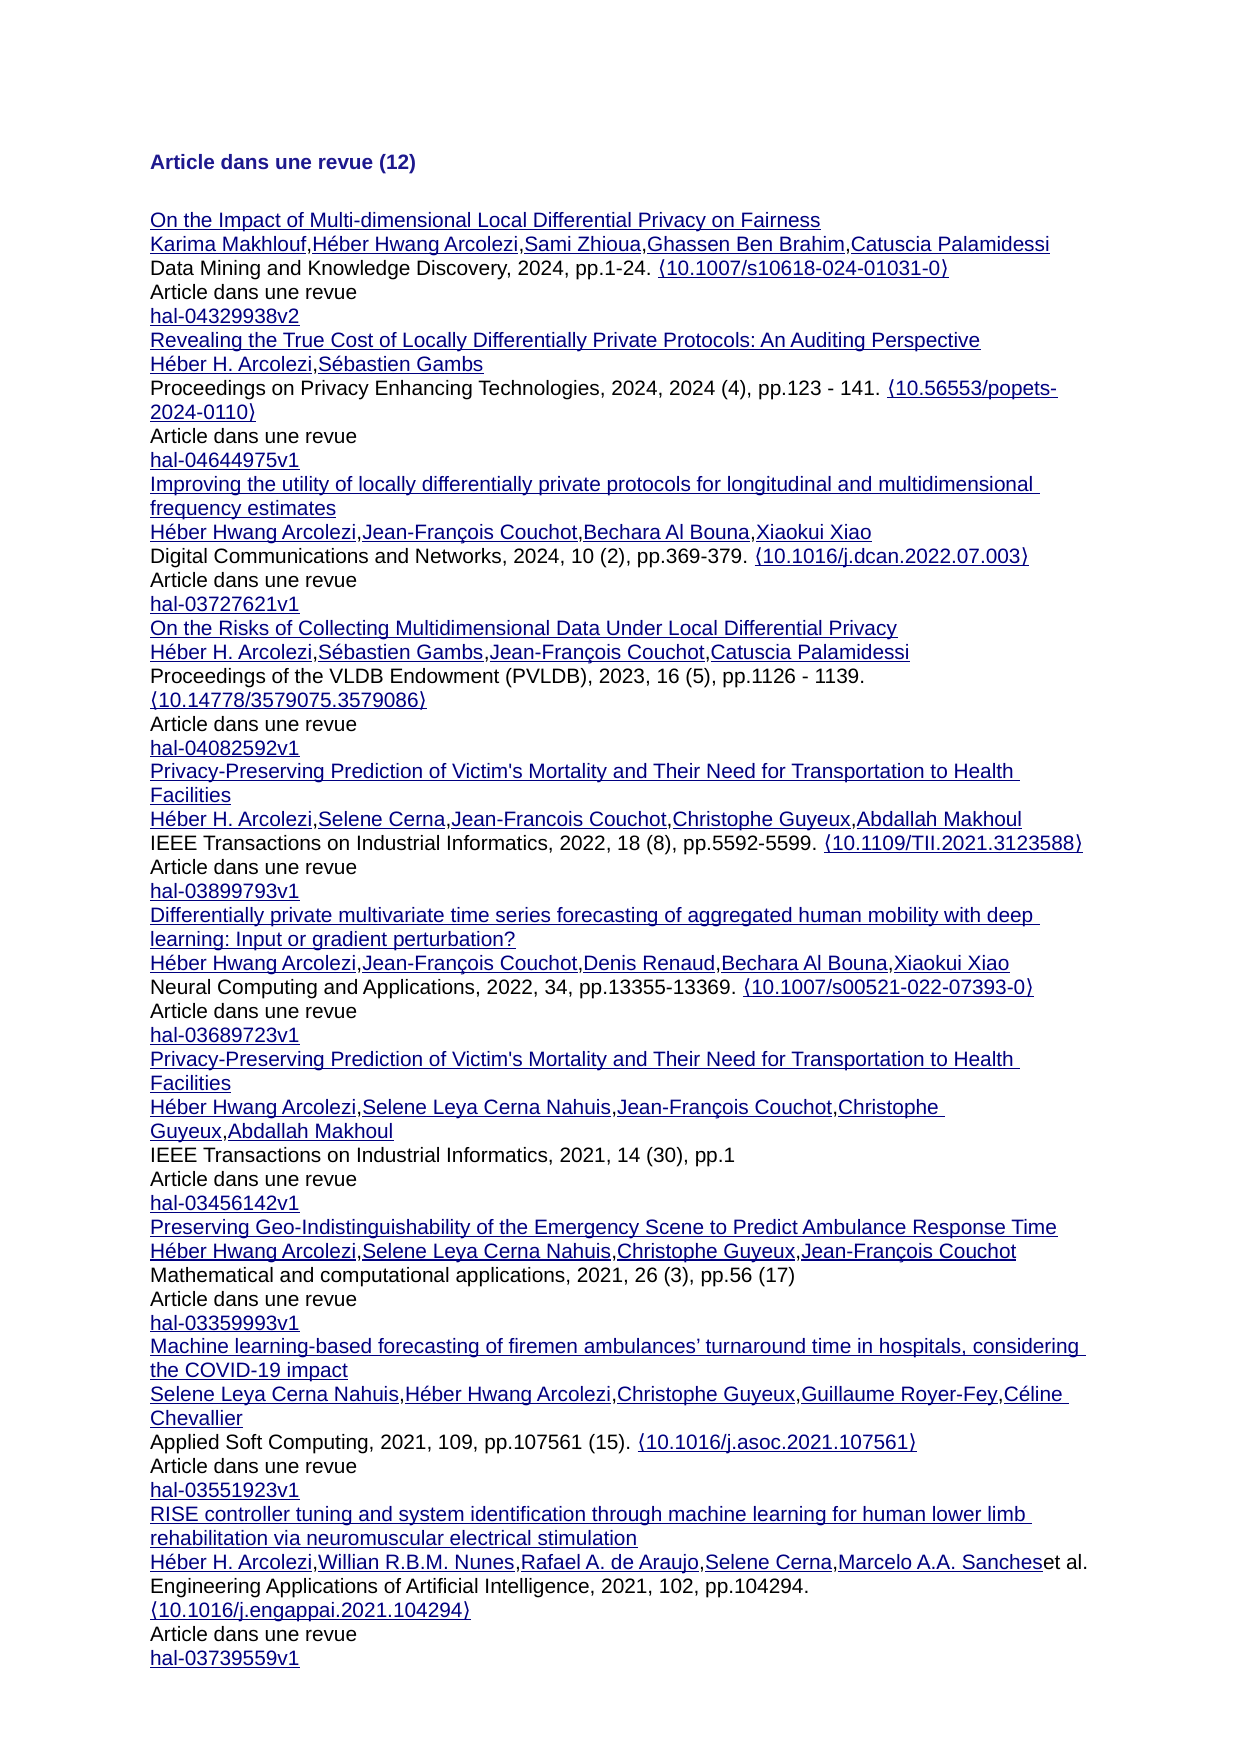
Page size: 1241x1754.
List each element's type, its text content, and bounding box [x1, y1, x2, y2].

table_header On the Impact of Multi-dimensional Local Differential Privacy on Fairness Karima Makhlouf,Héber Hwang Arcolezi,Sami Zhioua,Ghassen Ben Brahim,Catuscia Palamidessi Data Mining and Knowledge Discovery, 2024, pp.1-24. ⟨10.1007/s10618-024-01031-0⟩ Article dans une revue hal-04329938v2 [150, 208, 1090, 328]
table_cell Revealing the True Cost of Locally Differentially Private Protocols: An Auditing Perspective Héber H. Arcolezi,Sébastien Gambs Proceedings on Privacy Enhancing Technologies, 2024, 2024 (4), pp.123 - 141. ⟨10.56553/popets-2024-0110⟩ Article dans une revue hal-04644975v1 [150, 328, 1090, 472]
subtitle Article dans une revue (12) [150, 150, 1090, 174]
table_cell On the Risks of Collecting Multidimensional Data Under Local Differential Privacy Héber H. Arcolezi,Sébastien Gambs,Jean-François Couchot,Catuscia Palamidessi Proceedings of the VLDB Endowment (PVLDB), 2023, 16 (5), pp.1126 - 1139. ⟨10.14778/3579075.3579086⟩ Article dans une revue hal-04082592v1 [150, 616, 1090, 759]
table_cell Preserving Geo-Indistinguishability of the Emergency Scene to Predict Ambulance Response Time Héber Hwang Arcolezi,Selene Leya Cerna Nahuis,Christophe Guyeux,Jean-François Couchot Mathematical and computational applications, 2021, 26 (3), pp.56 (17) Article dans une revue hal-03359993v1 [150, 1215, 1090, 1334]
table_cell Differentially private multivariate time series forecasting of aggregated human mobility with deep learning: Input or gradient perturbation? Héber Hwang Arcolezi,Jean-François Couchot,Denis Renaud,Bechara Al Bouna,Xiaokui Xiao Neural Computing and Applications, 2022, 34, pp.13355-13369. ⟨10.1007/s00521-022-07393-0⟩ Article dans une revue hal-03689723v1 [150, 903, 1090, 1047]
table_cell Improving the utility of locally differentially private protocols for longitudinal and multidimensional frequency estimates Héber Hwang Arcolezi,Jean-François Couchot,Bechara Al Bouna,Xiaokui Xiao Digital Communications and Networks, 2024, 10 (2), pp.369-379. ⟨10.1016/j.dcan.2022.07.003⟩ Article dans une revue hal-03727621v1 [150, 472, 1090, 616]
table_cell Machine learning-based forecasting of firemen ambulances’ turnaround time in hospitals, considering the COVID-19 impact Selene Leya Cerna Nahuis,Héber Hwang Arcolezi,Christophe Guyeux,Guillaume Royer-Fey,Céline Chevallier Applied Soft Computing, 2021, 109, pp.107561 (15). ⟨10.1016/j.asoc.2021.107561⟩ Article dans une revue hal-03551923v1 [150, 1334, 1090, 1502]
table_cell RISE controller tuning and system identification through machine learning for human lower limb rehabilitation via neuromuscular electrical stimulation Héber H. Arcolezi,Willian R.B.M. Nunes,Rafael A. de Araujo,Selene Cerna,Marcelo A.A. Sancheset al. Engineering Applications of Artificial Intelligence, 2021, 102, pp.104294. ⟨10.1016/j.engappai.2021.104294⟩ Article dans une revue hal-03739559v1 [150, 1502, 1090, 1670]
table_cell Privacy-Preserving Prediction of Victim's Mortality and Their Need for Transportation to Health Facilities Héber Hwang Arcolezi,Selene Leya Cerna Nahuis,Jean-François Couchot,Christophe Guyeux,Abdallah Makhoul IEEE Transactions on Industrial Informatics, 2021, 14 (30), pp.1 Article dans une revue hal-03456142v1 [150, 1047, 1090, 1214]
table_cell Privacy-Preserving Prediction of Victim's Mortality and Their Need for Transportation to Health Facilities Héber H. Arcolezi,Selene Cerna,Jean-Francois Couchot,Christophe Guyeux,Abdallah Makhoul IEEE Transactions on Industrial Informatics, 2022, 18 (8), pp.5592-5599. ⟨10.1109/TII.2021.3123588⟩ Article dans une revue hal-03899793v1 [150, 759, 1090, 903]
